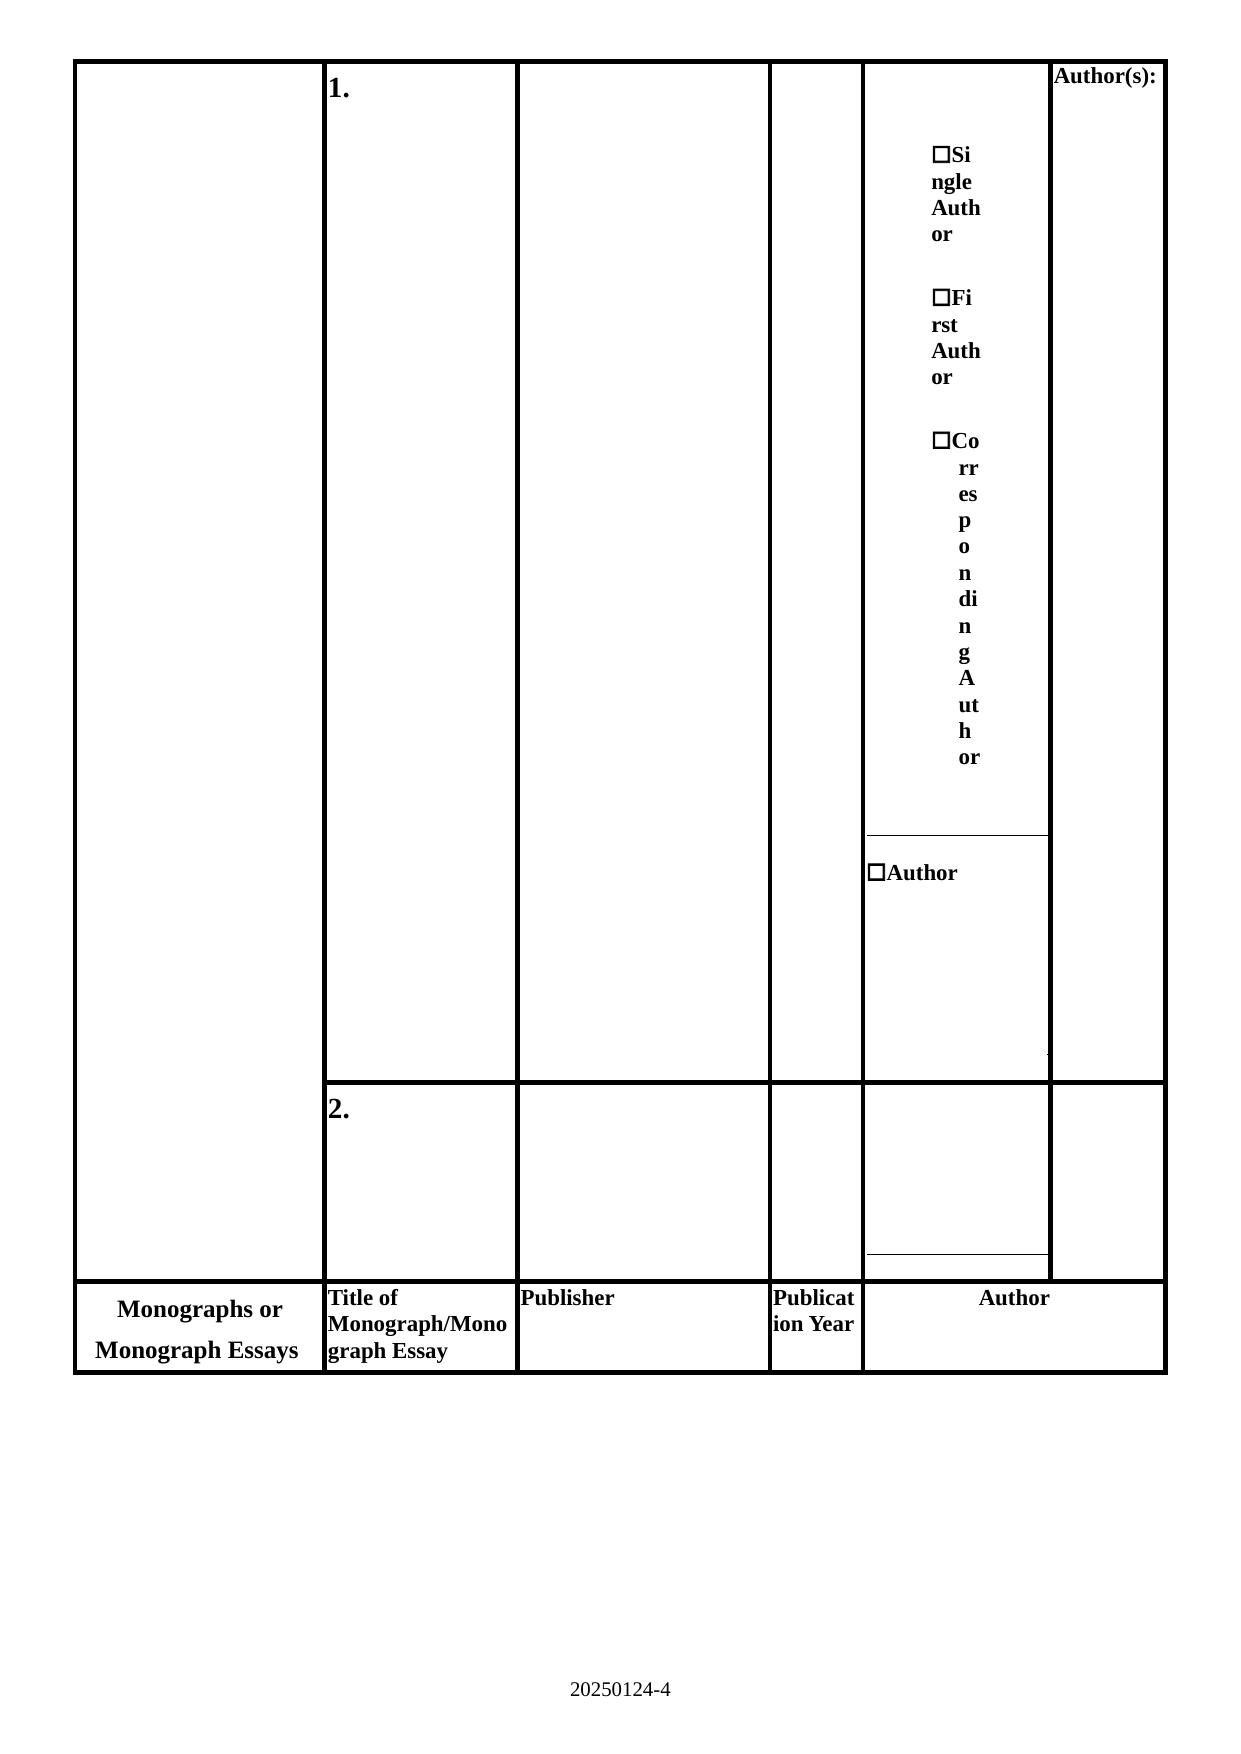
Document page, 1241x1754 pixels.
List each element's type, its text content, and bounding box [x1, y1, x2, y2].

table_cell Author [865, 1284, 1163, 1370]
table_cell [520, 64, 768, 1080]
table_cell Single Author First Author Corresponding Author Author [865, 64, 1048, 1080]
table_cell [865, 1085, 1048, 1279]
table_cell Author(s): [1053, 64, 1163, 1080]
table_cell [867, 1098, 1047, 1253]
table_cell Publisher [520, 1284, 768, 1370]
table_cell Publication Year [772, 1284, 861, 1370]
table_cell 2. [327, 1085, 515, 1279]
table_cell Monographs or Monograph Essays [77, 1284, 322, 1370]
table_cell [1053, 1085, 1163, 1279]
table_cell [520, 1085, 768, 1279]
table_cell [772, 64, 861, 1080]
table_cell 1. [327, 64, 515, 1080]
table_cell [77, 64, 322, 1279]
table_cell [772, 1085, 861, 1279]
table_cell Title of Monograph/Monograph Essay [327, 1284, 515, 1370]
